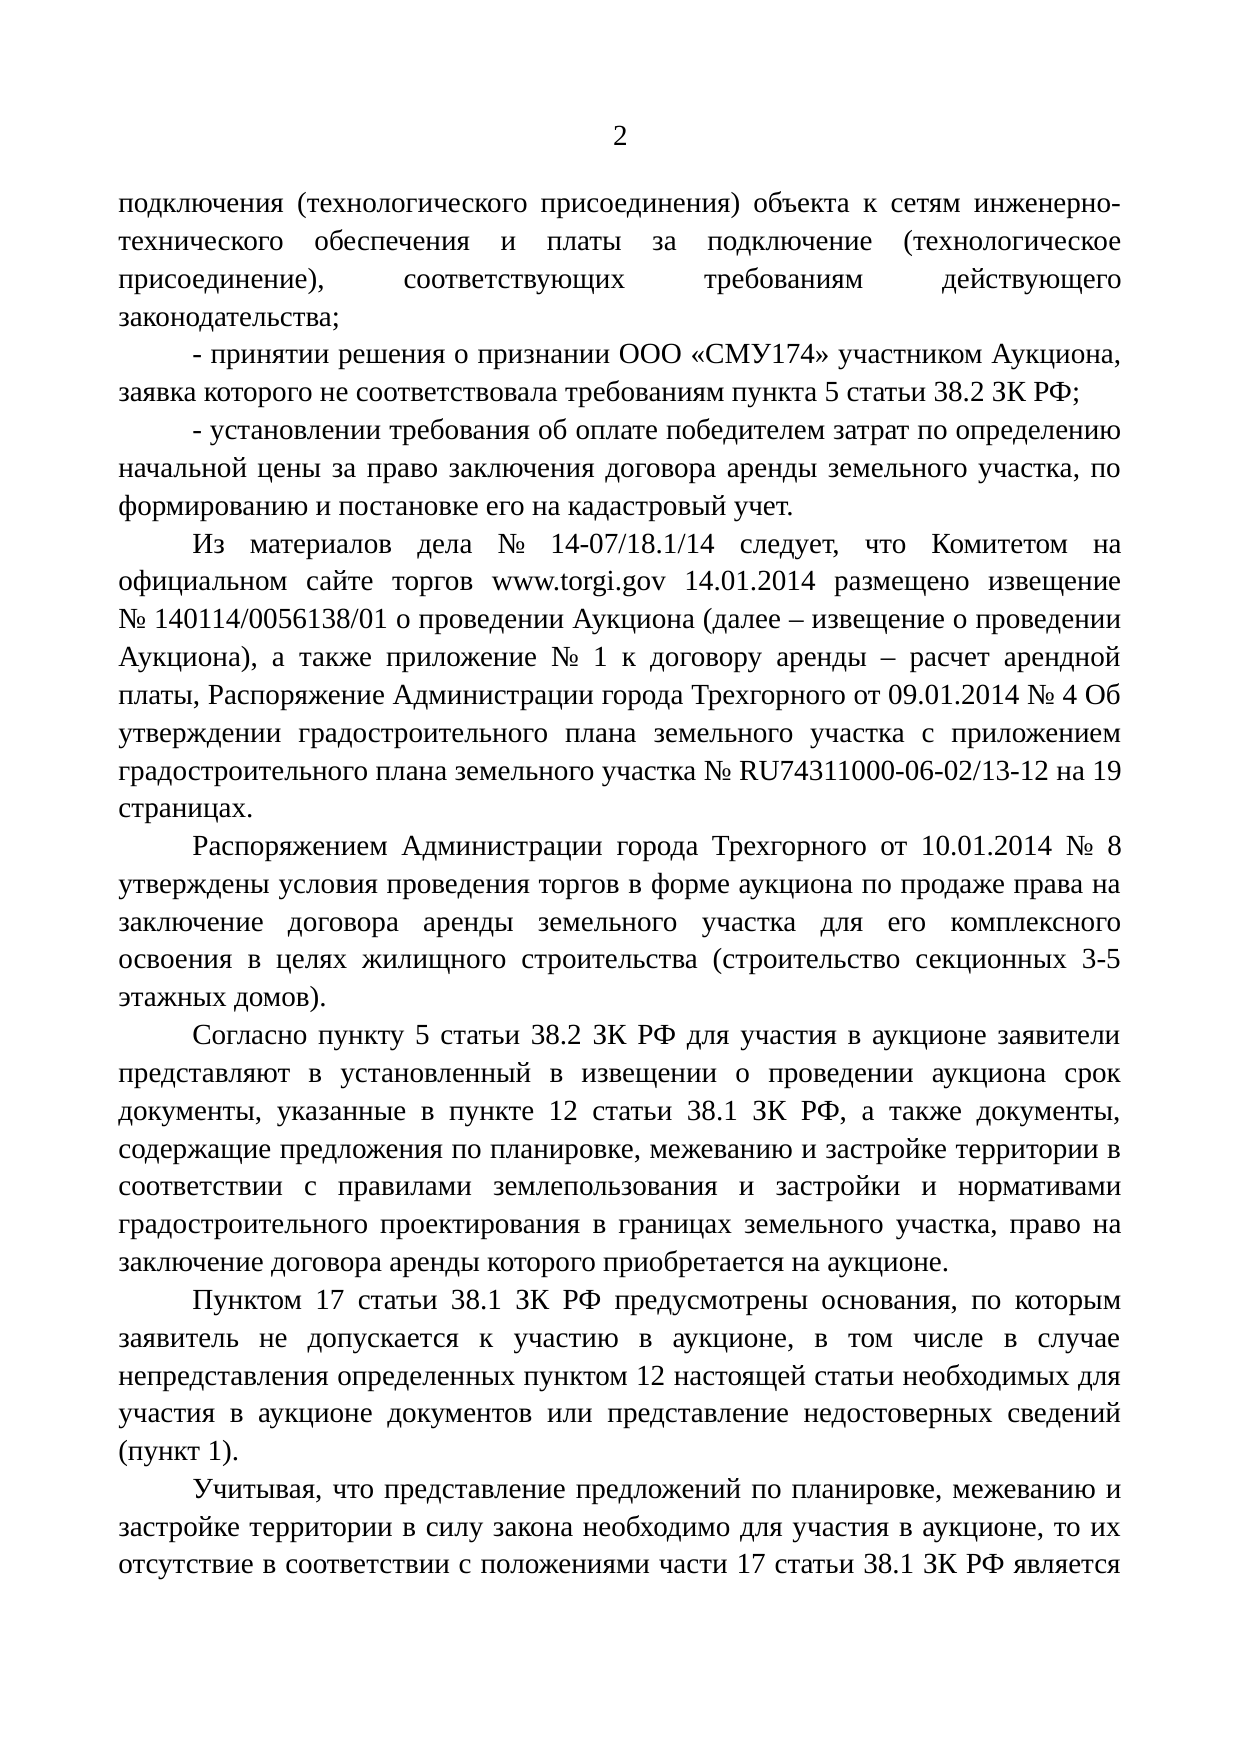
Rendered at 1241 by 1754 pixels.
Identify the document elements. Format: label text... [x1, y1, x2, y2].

text подключения (технологического присоединения) объекта к сетям инженерно-технического обеспечения и платы за подключение (технологическое присоединение), соответствующих требованиям действующего законодательства; [118, 181, 1122, 332]
text Из материалов дела № 14-07/18.1/14 следует, что Комитетом на официальном сайте торгов www.torgi.gov 14.01.2014 размещено извещение № 140114/0056138/01 о проведении Аукциона (далее – извещение о проведении Аукциона), а также приложение № 1 к договору аренды – расчет арендной платы, Распоряжение Администрации города Трехгорного от 09.01.2014 № 4 Об утверждении градостроительного плана земельного участка с приложением градостроительного плана земельного участка № RU74311000-06-02/13-12 на 19 страницах. [118, 521, 1122, 824]
text Учитывая, что представление предложений по планировке, межеванию и застройке территории в силу закона необходимо для участия в аукционе, то их отсутствие в соответствии с положениями части 17 статьи 38.1 ЗК РФ является [118, 1467, 1122, 1580]
text Распоряжением Администрации города Трехгорного от 10.01.2014 № 8 утверждены условия проведения торгов в форме аукциона по продаже права на заключение договора аренды земельного участка для его комплексного освоения в целях жилищного строительства (строительство секционных 3-5 этажных домов). [118, 824, 1122, 1013]
text Пунктом 17 статьи 38.1 ЗК РФ предусмотрены основания, по которым заявитель не допускается к участию в аукционе, в том числе в случае непредставления определенных пунктом 12 настоящей статьи необходимых для участия в аукционе документов или представление недостоверных сведений (пункт 1). [118, 1278, 1122, 1467]
text - принятии решения о признании ООО «СМУ174» участником Аукциона, заявка которого не соответствовала требованиям пункта 5 статьи 38.2 ЗК РФ; [118, 332, 1122, 408]
text - установлении требования об оплате победителем затрат по определению начальной цены за право заключения договора аренды земельного участка, по формированию и постановке его на кадастровый учет. [118, 408, 1122, 521]
text Согласно пункту 5 статьи 38.2 ЗК РФ для участия в аукционе заявители представляют в установленный в извещении о проведении аукциона срок документы, указанные в пункте 12 статьи 38.1 ЗК РФ, а также документы, содержащие предложения по планировке, межеванию и застройке территории в соответствии с правилами землепользования и застройки и нормативами градостроительного проектирования в границах земельного участка, право на заключение договора аренды которого приобретается на аукционе. [118, 1013, 1122, 1278]
